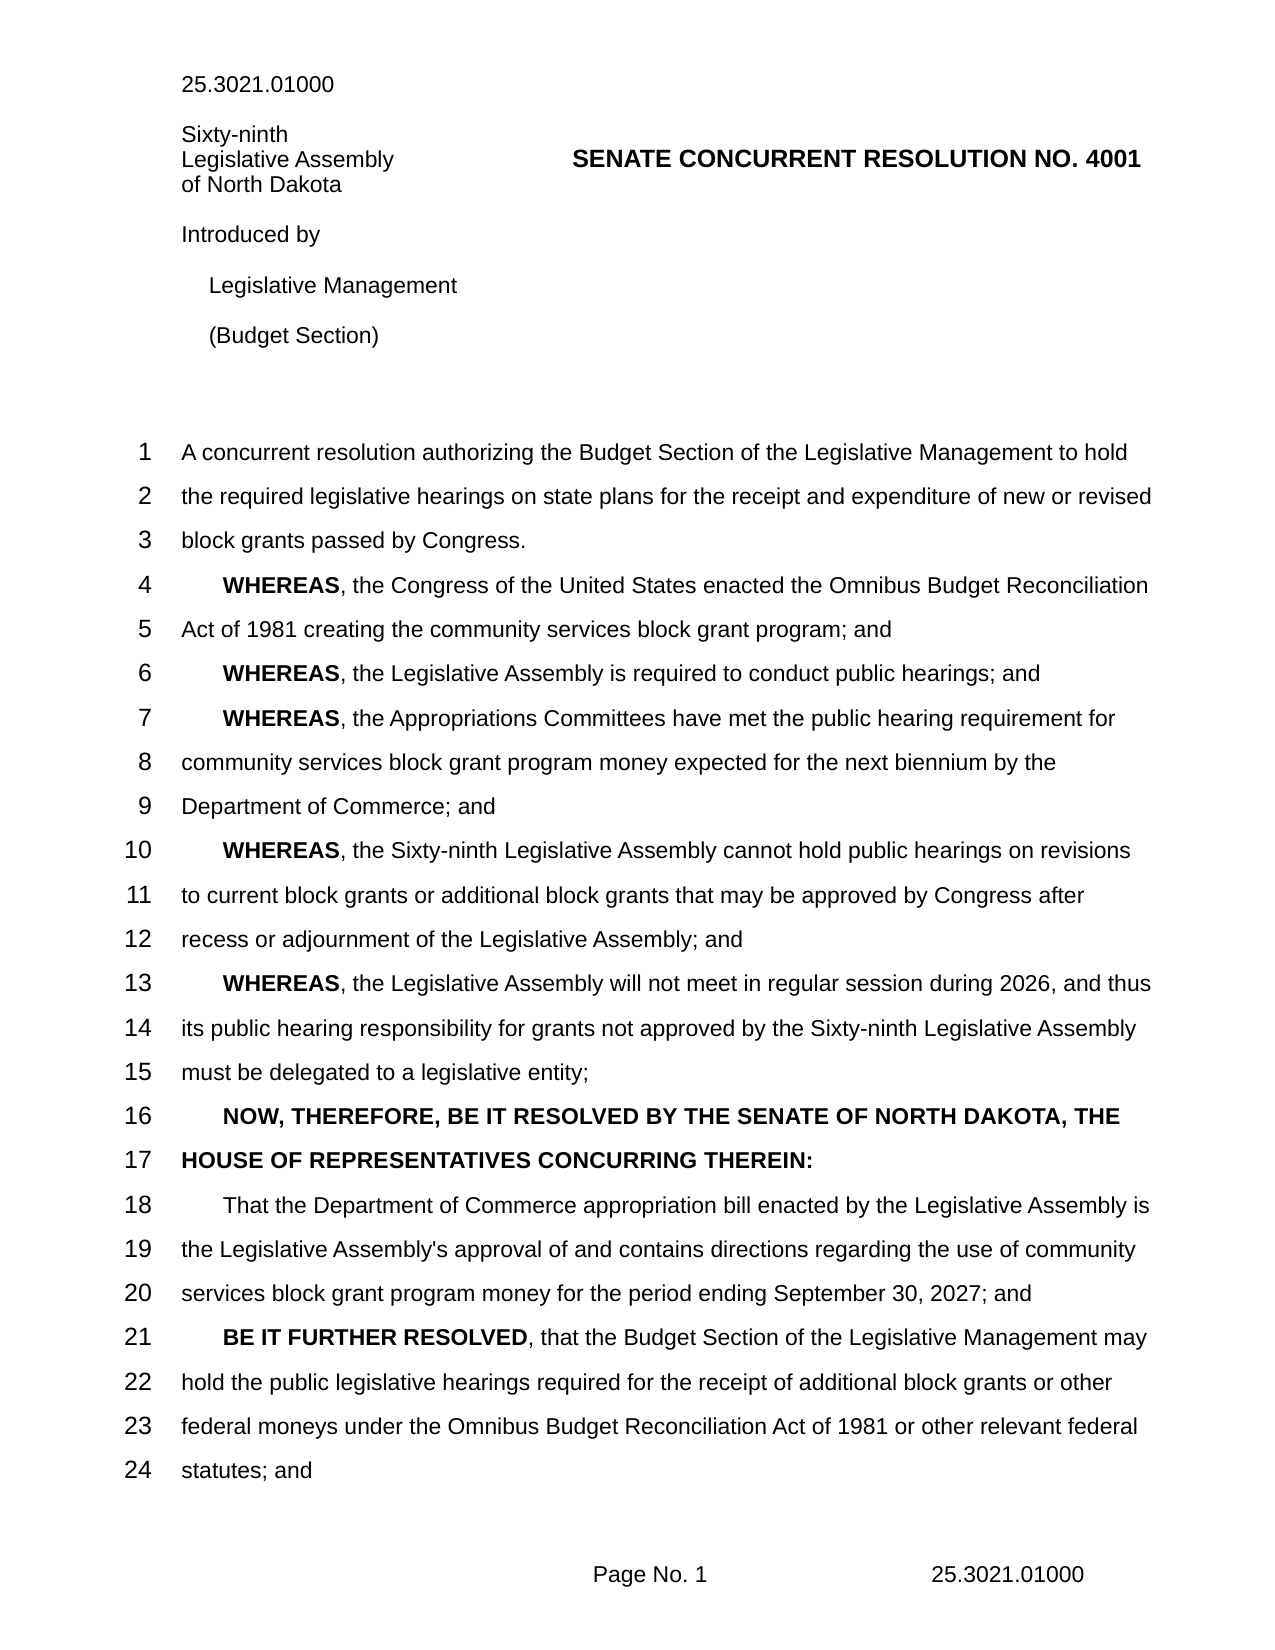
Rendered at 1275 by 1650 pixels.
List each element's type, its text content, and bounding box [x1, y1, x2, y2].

text of North Dakota [181, 173, 1154, 198]
text WHEREAS, the Appropriations Committees have met the public hearing requirement for community services block grant program money expected for the next biennium by the Department of Commerce; and [181, 691, 1154, 823]
text WHEREAS, the Legislative Assembly will not meet in regular session during 2026, and thus its public hearing responsibility for grants not approved by the Sixty-ninth Legislative Assembly must be delegated to a legislative entity; [181, 956, 1154, 1089]
text WHEREAS, the Legislative Assembly is required to conduct public hearings; and [181, 646, 1154, 691]
title CONCURRENT RESOLUTION NO. [565, 144, 1141, 173]
text Introduced by [181, 223, 1154, 248]
text BE IT FURTHER RESOLVED, that the Budget Section of the Legislative Management may hold the public legislative hearings required for the receipt of additional block grants or other federal moneys under the Omnibus Budget Reconciliation Act of 1981 or other relevant federal statutes; and [181, 1310, 1154, 1487]
text . [181, 73, 1154, 132]
text Legislative Management [208, 275, 1154, 298]
text Legislative Assembly [181, 148, 565, 173]
text (Budget Section) [208, 325, 1154, 348]
text WHEREAS, the Sixty-ninth Legislative Assembly cannot hold public hearings on revisions to current block grants or additional block grants that may be approved by Congress after recess or adjournment of the Legislative Assembly; and [181, 823, 1154, 956]
text NOW, THEREFORE, BE IT RESOLVED BY THE SENATE OF NORTH DAKOTA, THE HOUSE OF REPRESENTATIVES CONCURRING THEREIN: [181, 1089, 1154, 1178]
title A concurrent resolution authorizing the Budget Section of the Legislative Management to hold the required legislative hearings on state plans for the receipt and expenditure of new or revised block grants passed by Congress. [181, 425, 1154, 558]
text WHEREAS, the Congress of the United States enacted the Omnibus Budget Reconciliation Act of 1981 creating the community services block grant program; and [181, 558, 1154, 646]
text That the Department of Commerce appropriation bill enacted by the Legislative Assembly is the Legislative Assembly's approval of and contains directions regarding the use of community services block grant program money for the period ending September 30, 2027; and [181, 1178, 1154, 1310]
